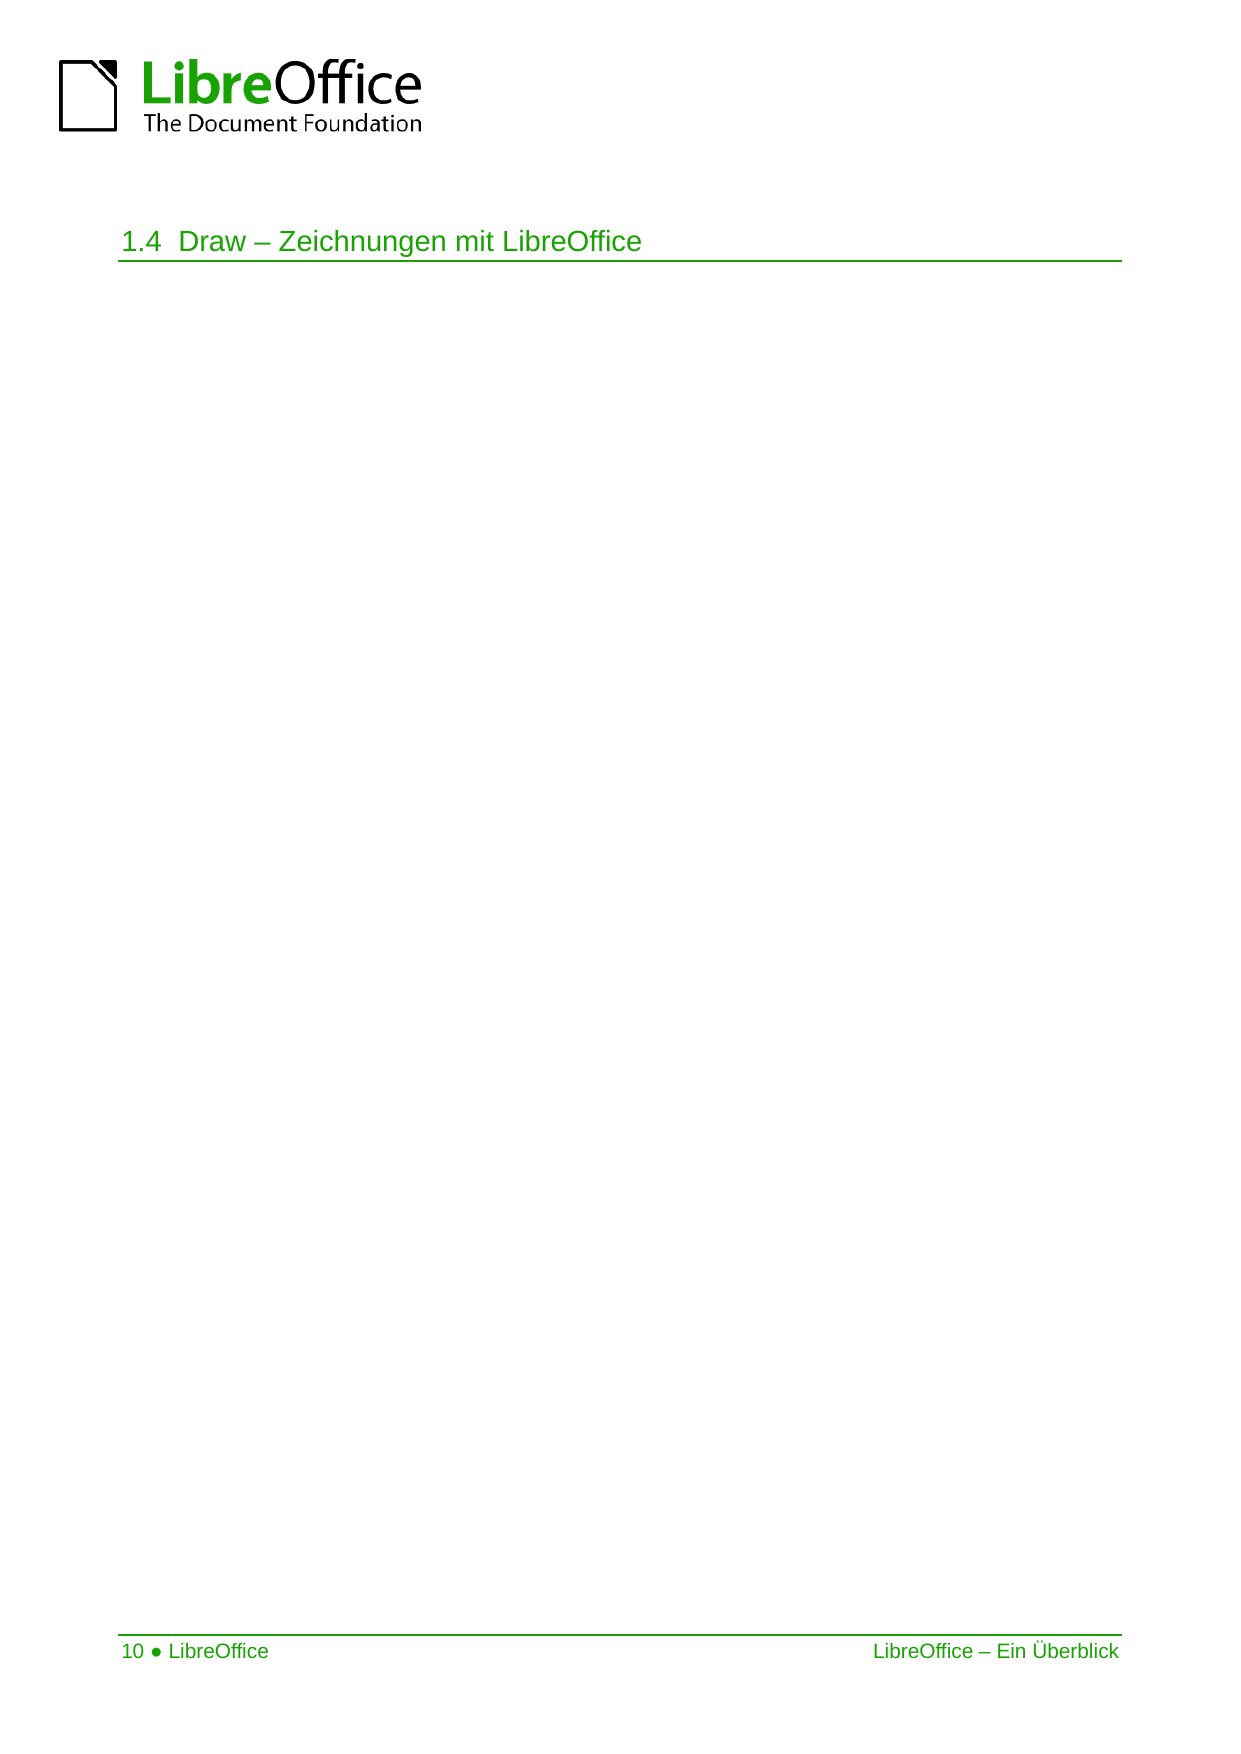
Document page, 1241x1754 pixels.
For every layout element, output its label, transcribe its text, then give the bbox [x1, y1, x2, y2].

picture [56, 59, 422, 132]
subtitle Draw – Zeichnungen mit LibreOffice [118, 193, 1122, 260]
